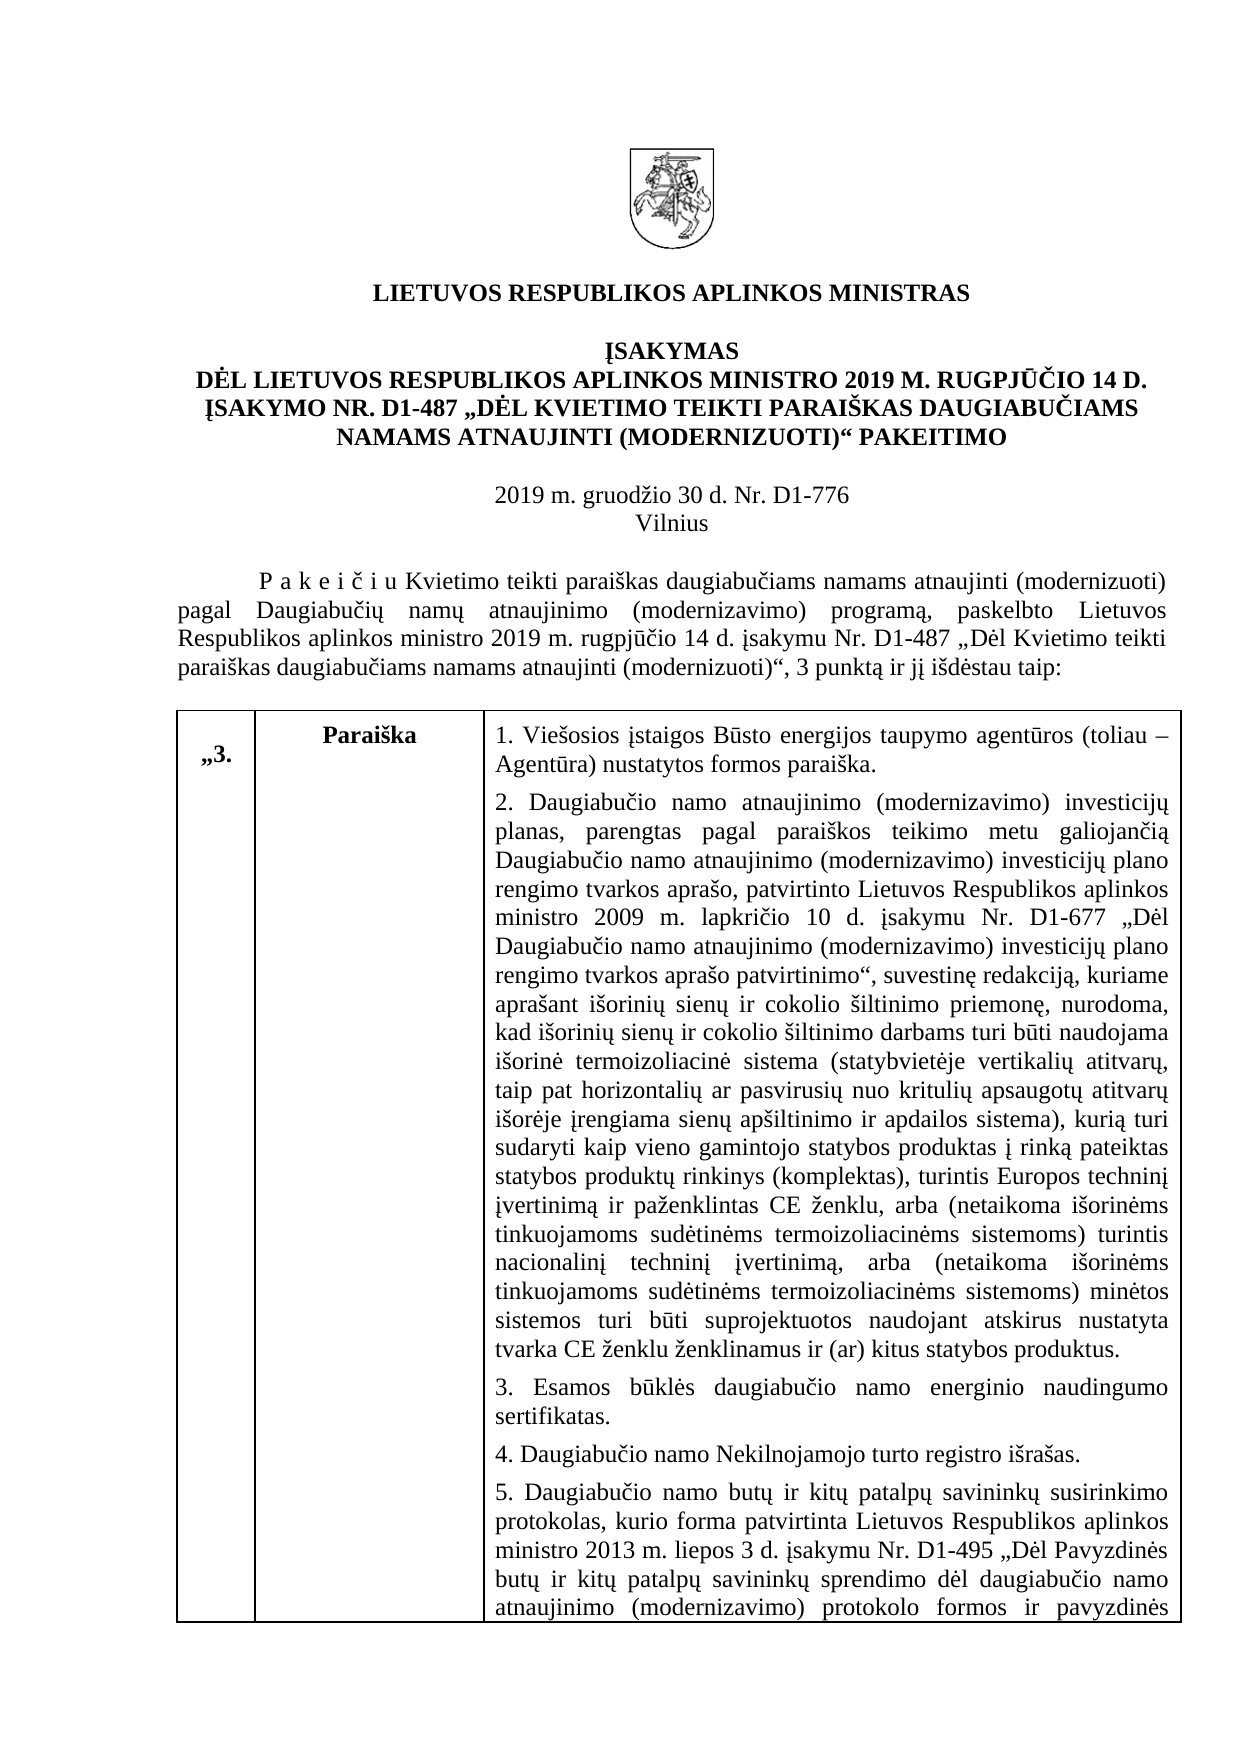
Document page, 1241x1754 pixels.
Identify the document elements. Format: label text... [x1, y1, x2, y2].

table_header 1. Viešosios įstaigos Būsto energijos taupymo agentūros (toliau – Agentūra) nustatytos formos paraiška. 2. Daugiabučio namo atnaujinimo (modernizavimo) investicijų planas, parengtas pagal paraiškos teikimo metu galiojančią Daugiabučio namo atnaujinimo (modernizavimo) investicijų plano rengimo tvarkos aprašo, patvirtinto Lietuvos Respublikos aplinkos ministro 2009 m. lapkričio 10 d. įsakymu Nr. D1-677 „Dėl Daugiabučio namo atnaujinimo (modernizavimo) investicijų plano rengimo tvarkos aprašo patvirtinimo“, suvestinę redakciją, kuriame aprašant išorinių sienų ir cokolio šiltinimo priemonę, nurodoma, kad išorinių sienų ir cokolio šiltinimo darbams turi būti naudojama išorinė termoizoliacinė sistema (statybvietėje vertikalių atitvarų, taip pat horizontalių ar pasvirusių nuo kritulių apsaugotų atitvarų išorėje įrengiama sienų apšiltinimo ir apdailos sistema), kurią turi sudaryti kaip vieno gamintojo statybos produktas į rinką pateiktas statybos produktų rinkinys (komplektas), turintis Europos techninį įvertinimą ir paženklintas CE ženklu, arba (netaikoma išorinėms tinkuojamoms sudėtinėms termoizoliacinėms sistemoms) turintis nacionalinį techninį įvertinimą, arba (netaikoma išorinėms tinkuojamoms sudėtinėms termoizoliacinėms sistemoms) minėtos sistemos turi būti suprojektuotos naudojant atskirus nustatyta tvarka CE ženklu ženklinamus ir (ar) kitus statybos produktus. 3. Esamos būklės daugiabučio namo energinio naudingumo sertifikatas. 4. Daugiabučio namo Nekilnojamojo turto registro išrašas. 5. Daugiabučio namo butų ir kitų patalpų savininkų susirinkimo protokolas, kurio forma patvirtinta Lietuvos Respublikos aplinkos ministro 2013 m. liepos 3 d. įsakymu Nr. D1-495 „Dėl Pavyzdinės butų ir kitų patalpų savininkų sprendimo dėl daugiabučio namo atnaujinimo (modernizavimo) protokolo formos ir pavyzdinės [485, 711, 1180, 1621]
text 2019 m. gruodžio 30 d. Nr. D1-776 [177, 480, 1166, 508]
text ĮSAKYMAS [177, 336, 1166, 365]
table_header „3. [178, 711, 254, 1621]
text Vilnius [177, 508, 1166, 537]
table_header Paraiška [256, 711, 483, 1621]
text P a k e i č i u Kvietimo teikti paraiškas daugiabučiams namams atnaujinti (modernizuoti) pagal Daugiabučių namų atnaujinimo (modernizavimo) programą, paskelbto Lietuvos Respublikos aplinkos ministro 2019 m. rugpjūčio 14 d. įsakymu Nr. D1-487 „Dėl Kvietimo teikti paraiškas daugiabučiams namams atnaujinti (modernizuoti)“, 3 punktą ir jį išdėstau taip: [177, 566, 1166, 681]
text DĖL LIETUVOS RESPUBLIKOS APLINKOS MINISTRO 2019 M. RUGPJŪČIO 14 D. ĮSAKYMO NR. D1-487 „DĖL KVIETIMO TEIKTI PARAIŠKAS DAUGIABUČIAMS NAMAMS ATNAUJINTI (MODERNIZUOTI)“ PAKEITIMO [177, 365, 1166, 451]
text LIETUVOS RESPUBLIKOS APLINKOS MINISTRAS [177, 278, 1166, 307]
